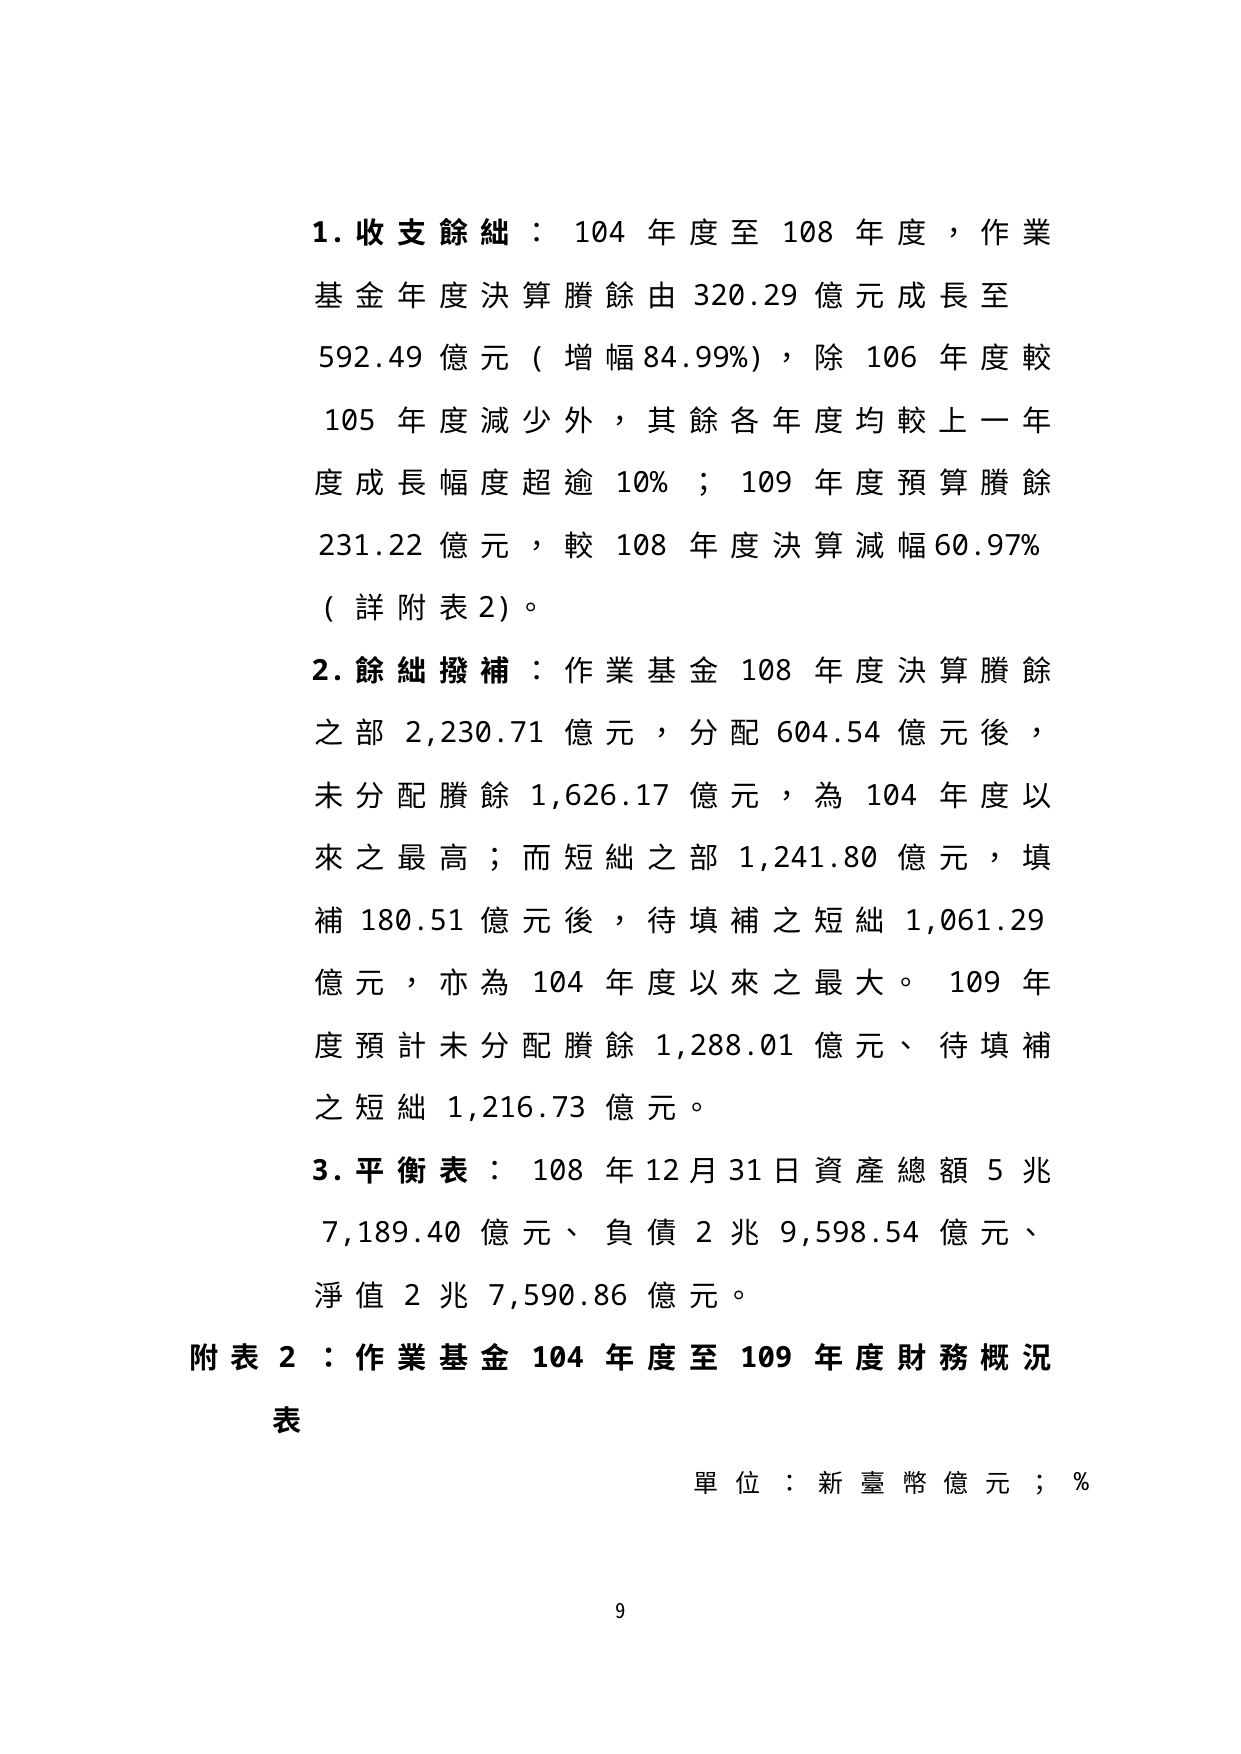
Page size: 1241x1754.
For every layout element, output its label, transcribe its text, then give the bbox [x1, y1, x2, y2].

text 1.收支餘絀：104年度至108年度，作業基金年度決算賸餘由320.29億元成長至592.49億元(增幅84.99%)，除106年度較105年度減少外，其餘各年度均較上一年度成長幅度超逾10%；109年度預算賸餘231.22億元，較108年度決算減幅60.97%(詳附表2)。 [271, 189, 1058, 627]
text 單位：新臺幣億元；% [183, 1439, 1102, 1502]
text 2.餘絀撥補：作業基金108年度決算賸餘之部2,230.71億元，分配604.54億元後，未分配賸餘1,626.17億元，為104年度以來之最高；而短絀之部1,241.80億元，填補180.51億元後，待填補之短絀1,061.29億元，亦為104年度以來之最大。109年度預計未分配賸餘1,288.01億元、待填補之短絀1,216.73億元。 [271, 627, 1058, 1127]
text 3.平衡表：108年12月31日資產總額5兆7,189.40億元、負債2兆9,598.54億元、淨值2兆7,590.86億元。 [271, 1127, 1058, 1314]
text 附表2：作業基金104年度至109年度財務概況表 [153, 1314, 1058, 1439]
